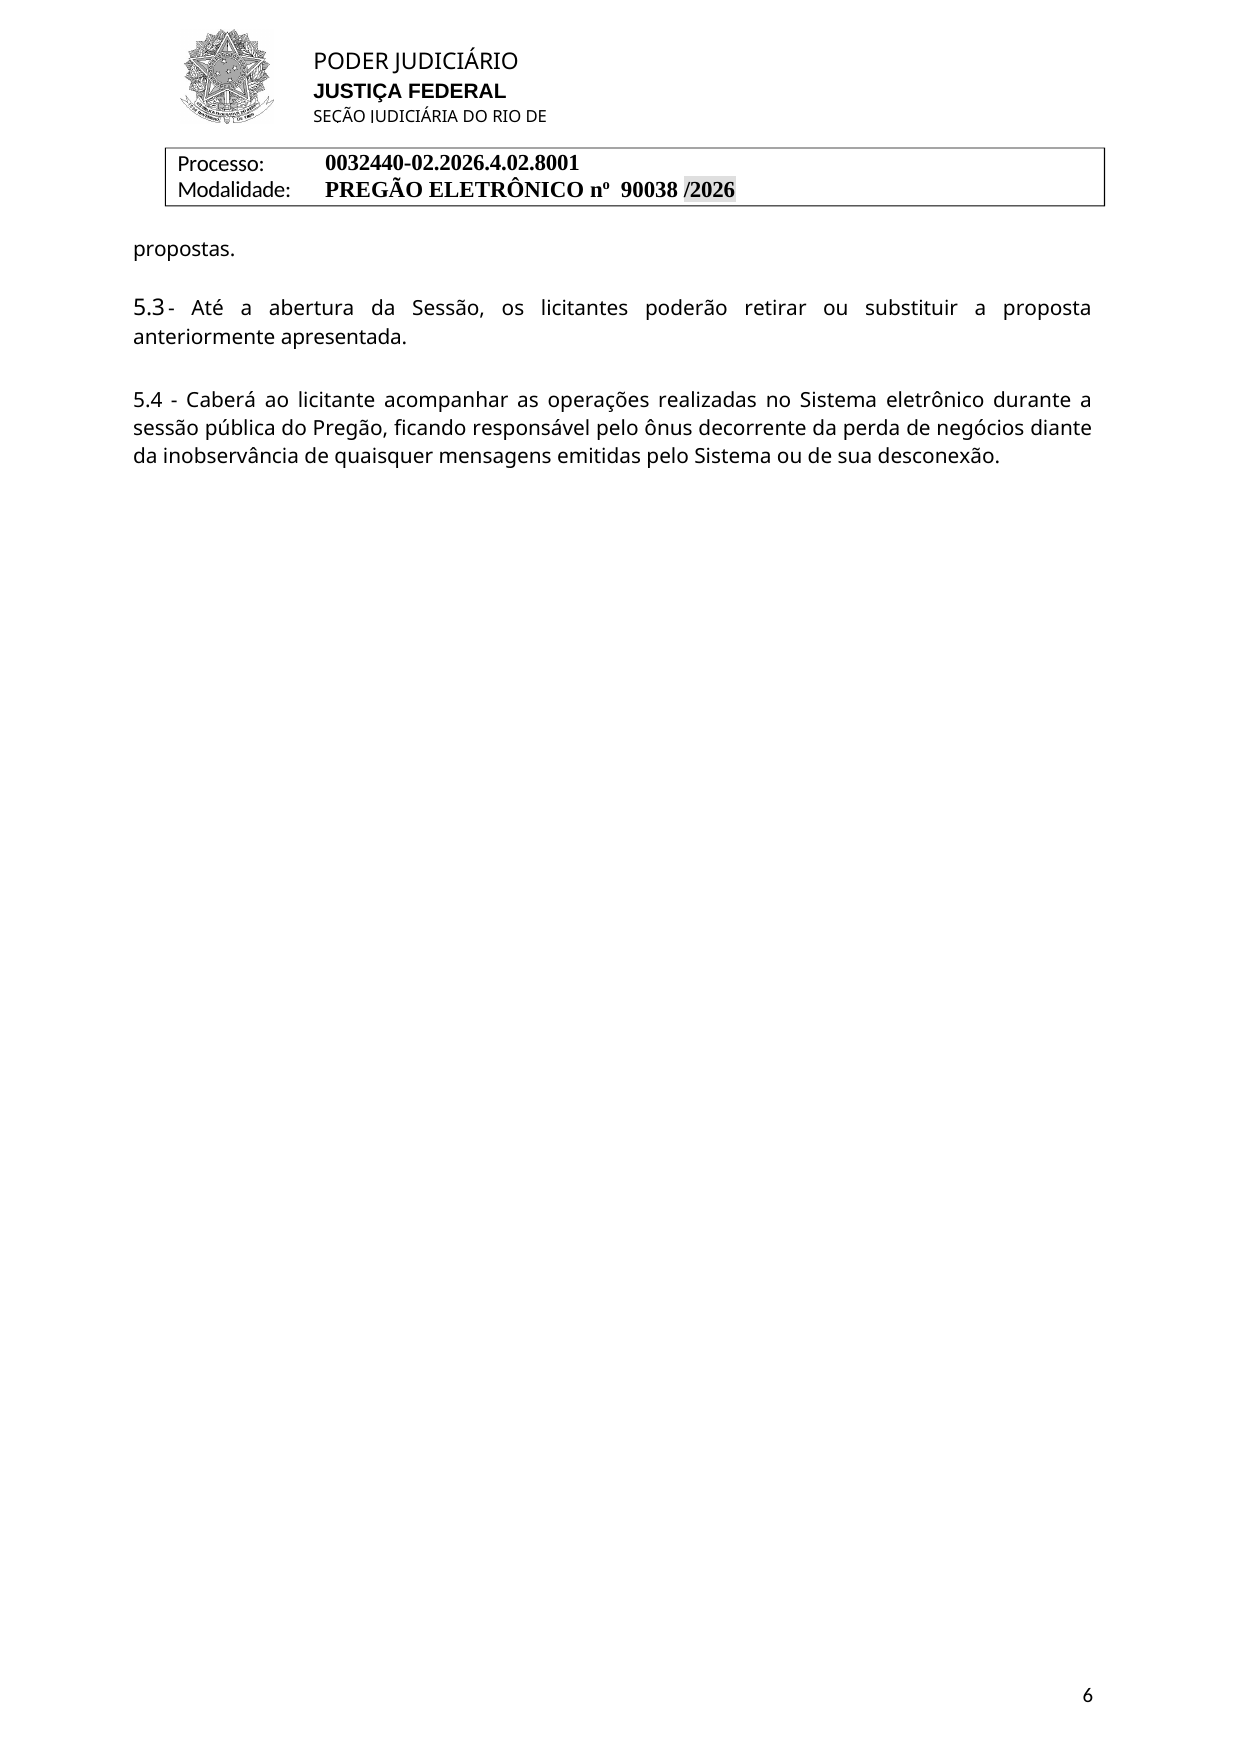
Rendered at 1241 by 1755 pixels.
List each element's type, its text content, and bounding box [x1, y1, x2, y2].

list propostas. [133, 234, 1093, 262]
list - Até a abertura da Sessão, os licitantes poderão retirar ou substituir a proposta anteriormente apresentada. [133, 291, 1093, 350]
list - Caberá ao licitante acompanhar as operações realizadas no Sistema eletrônico durante a sessão pública do Pregão, ficando responsável pelo ônus decorrente da perda de negócios diante da inobservância de quaisquer mensagens emitidas pelo Sistema ou de sua desconexão. [133, 385, 1093, 470]
